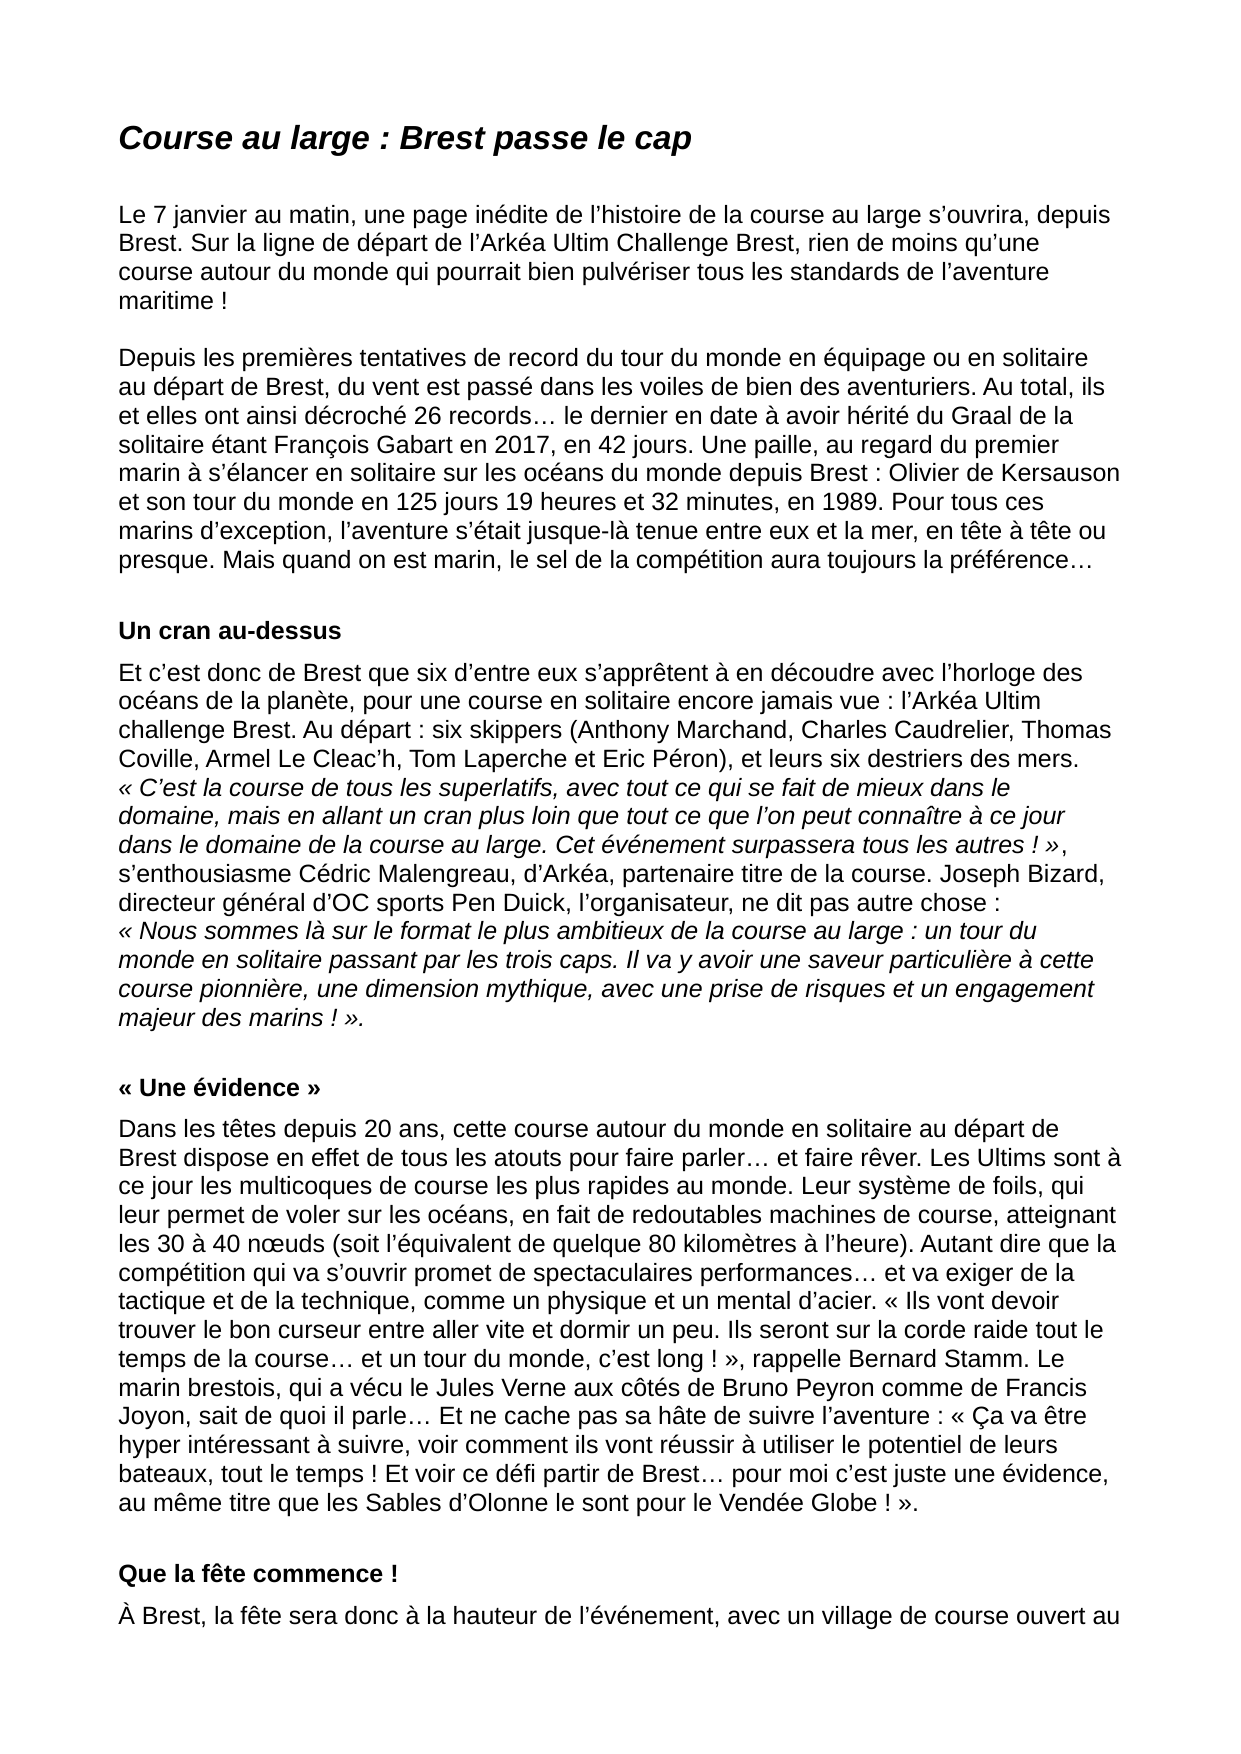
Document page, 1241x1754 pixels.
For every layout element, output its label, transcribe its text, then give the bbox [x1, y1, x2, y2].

text « C’est la course de tous les superlatifs, avec tout ce qui se fait de mieux dans le domaine, mais en allant un cran plus loin que tout ce que l’on peut connaître à ce jour dans le domaine de la course au large. Cet événement surpassera tous les autres ! », s’enthousiasme Cédric Malengreau, d’Arkéa, partenaire titre de la course. Joseph Bizard, directeur général d’OC sports Pen Duick, l’organisateur, ne dit pas autre chose : [118, 773, 1123, 916]
subtitle Un cran au-dessus [118, 616, 1122, 645]
text Et c’est donc de Brest que six d’entre eux s’apprêtent à en découdre avec l’horloge des océans de la planète, pour une course en solitaire encore jamais vue : l’Arkéa Ultim challenge Brest. Au départ : six skippers (Anthony Marchand, Charles Caudrelier, Thomas Coville, Armel Le Cleac’h, Tom Laperche et Eric Péron), et leurs six destriers des mers. [118, 658, 1123, 773]
subtitle « Une évidence » [118, 1073, 1122, 1101]
text Depuis les premières tentatives de record du tour du monde en équipage ou en solitaire au départ de Brest, du vent est passé dans les voiles de bien des aventuriers. Au total, ils et elles ont ainsi décroché 26 records… le dernier en date à avoir hérité du Graal de la solitaire étant François Gabart en 2017, en 42 jours. Une paille, au regard du premier marin à s’élancer en solitaire sur les océans du monde depuis Brest : Olivier de Kersauson et son tour du monde en 125 jours 19 heures et 32 minutes, en 1989. Pour tous ces marins d’exception, l’aventure s’était jusque-là tenue entre eux et la mer, en tête à tête ou presque. Mais quand on est marin, le sel de la compétition aura toujours la préférence… [118, 343, 1123, 573]
text « Nous sommes là sur le format le plus ambitieux de la course au large : un tour du monde en solitaire passant par les trois caps. Il va y avoir une saveur particulière à cette course pionnière, une dimension mythique, avec une prise de risques et un engagement majeur des marins ! ». [118, 916, 1123, 1031]
text Le 7 janvier au matin, une page inédite de l’histoire de la course au large s’ouvrira, depuis Brest. Sur la ligne de départ de l’Arkéa Ultim Challenge Brest, rien de moins qu’une course autour du monde qui pourrait bien pulvériser tous les standards de l’aventure maritime ! [118, 199, 1123, 314]
subtitle Que la fête commence ! [118, 1559, 1122, 1588]
text Dans les têtes depuis 20 ans, cette course autour du monde en solitaire au départ de Brest dispose en effet de tous les atouts pour faire parler… et faire rêver. Les Ultims sont à ce jour les multicoques de course les plus rapides au monde. Leur système de foils, qui leur permet de voler sur les océans, en fait de redoutables machines de course, atteignant les 30 à 40 nœuds (soit l’équivalent de quelque 80 kilomètres à l’heure). Autant dire que la compétition qui va s’ouvrir promet de spectaculaires performances… et va exiger de la tactique et de la technique, comme un physique et un mental d’acier. « Ils vont devoir trouver le bon curseur entre aller vite et dormir un peu. Ils seront sur la corde raide tout le temps de la course… et un tour du monde, c’est long ! », rappelle Bernard Stamm. Le marin brestois, qui a vécu le Jules Verne aux côtés de Bruno Peyron comme de Francis Joyon, sait de quoi il parle… Et ne cache pas sa hâte de suivre l’aventure : « Ça va être hyper intéressant à suivre, voir comment ils vont réussir à utiliser le potentiel de leurs bateaux, tout le temps ! Et voir ce défi partir de Brest… pour moi c’est juste une évidence, au même titre que les Sables d’Olonne le sont pour le Vendée Globe ! ». [118, 1114, 1123, 1516]
text À Brest, la fête sera donc à la hauteur de l’événement, avec un village de course ouvert au [118, 1601, 1123, 1629]
subtitle Course au large : Brest passe le cap [118, 118, 1122, 157]
